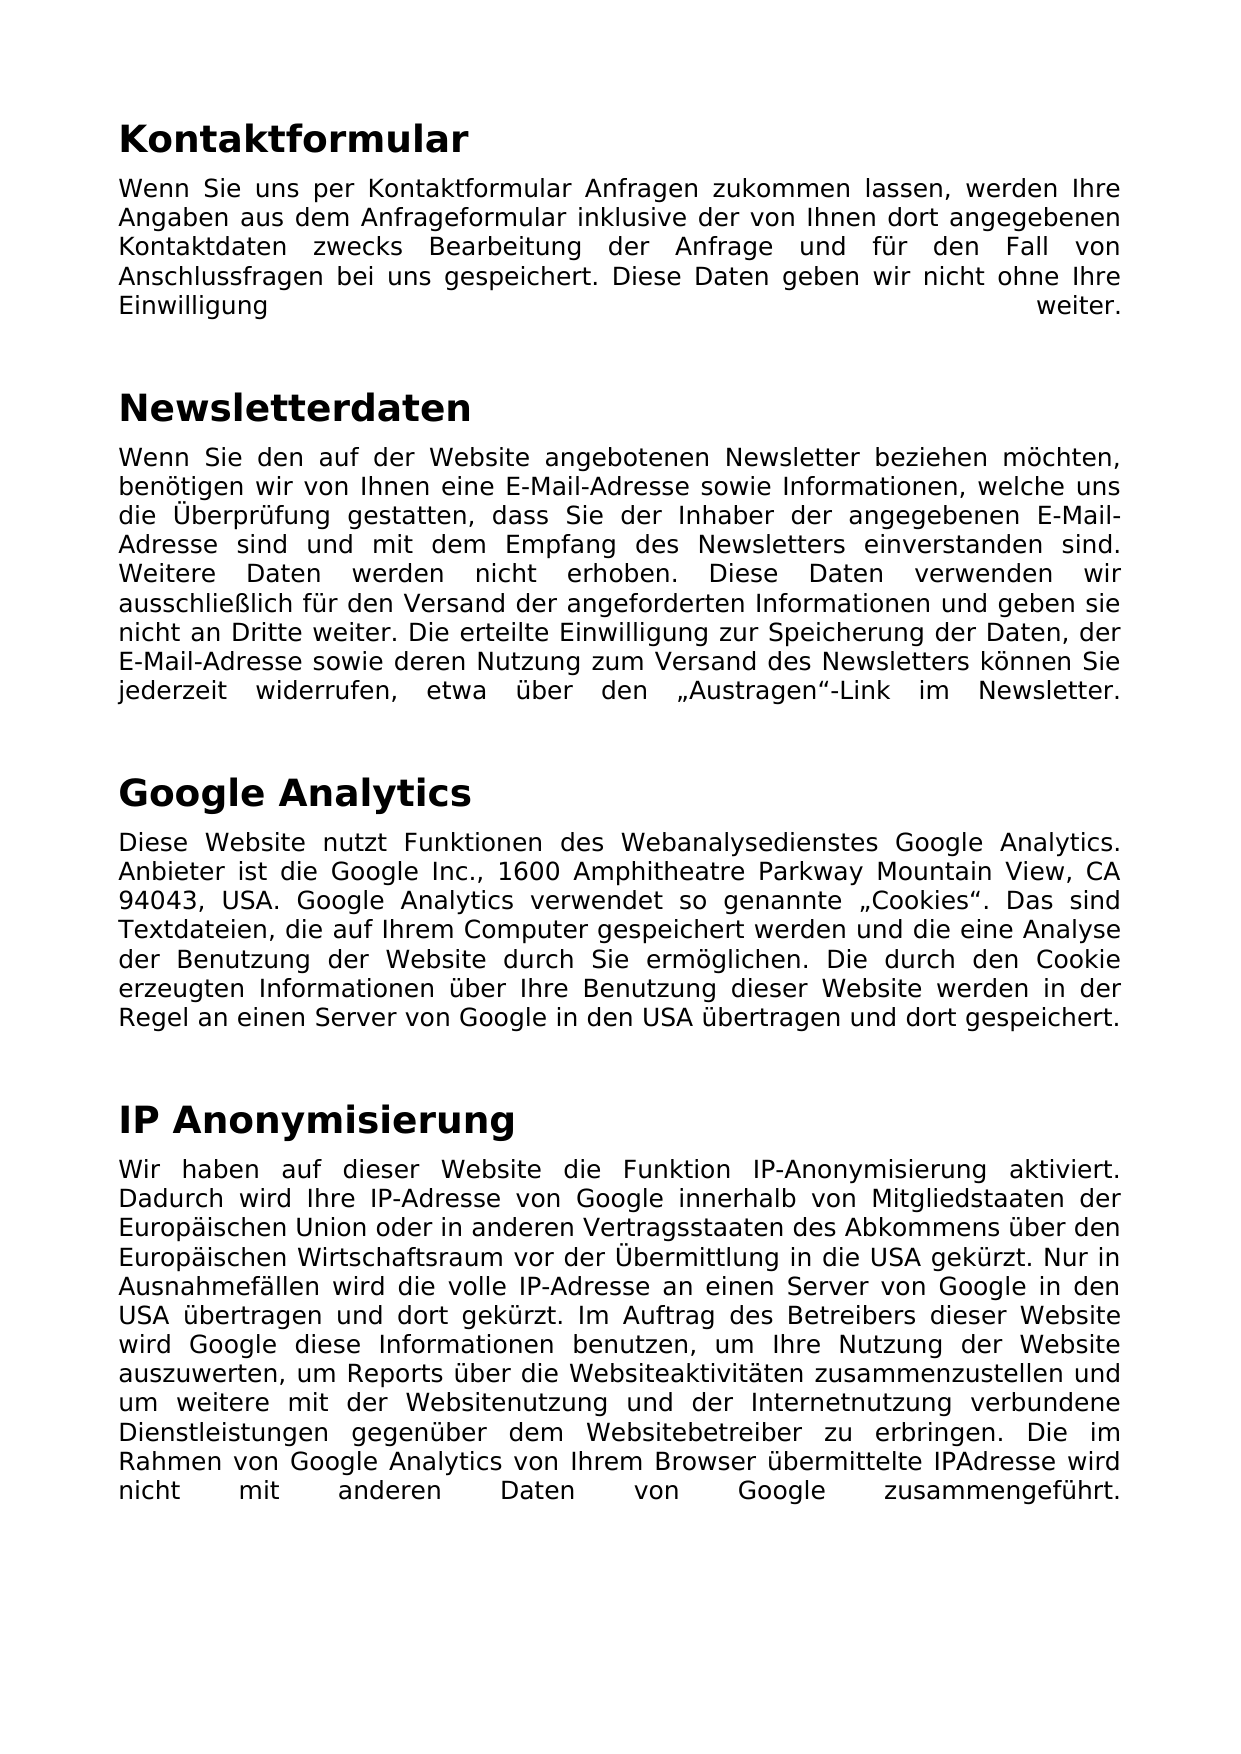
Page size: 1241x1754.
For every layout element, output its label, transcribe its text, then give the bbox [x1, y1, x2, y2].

text Wenn Sie den auf der Website angebotenen Newsletter beziehen möchten, benötigen wir von Ihnen eine E-Mail-Adresse sowie Informationen, welche uns die Überprüfung gestatten, dass Sie der Inhaber der angegebenen E-Mail-Adresse sind und mit dem Empfang des Newsletters einverstanden sind. Weitere Daten werden nicht erhoben. Diese Daten verwenden wir ausschließlich für den Versand der angeforderten Informationen und geben sie nicht an Dritte weiter. Die erteilte Einwilligung zur Speicherung der Daten, der E-Mail-Adresse sowie deren Nutzung zum Versand des Newsletters können Sie jederzeit widerrufen, etwa über den „Austragen“-Link im Newsletter. [118, 443, 1122, 734]
text Wenn Sie uns per Kontaktformular Anfragen zukommen lassen, werden Ihre Angaben aus dem Anfrageformular inklusive der von Ihnen dort angegebenen Kontaktdaten zwecks Bearbeitung der Anfrage und für den Fall von Anschlussfragen bei uns gespeichert. Diese Daten geben wir nicht ohne Ihre Einwilligung weiter. [118, 174, 1122, 349]
subtitle Kontaktformular [118, 118, 1122, 162]
text Diese Website nutzt Funktionen des Webanalysedienstes Google Analytics. Anbieter ist die Google Inc., 1600 Amphitheatre Parkway Mountain View, CA 94043, USA. Google Analytics verwendet so genannte „Cookies“. Das sind Textdateien, die auf Ihrem Computer gespeichert werden und die eine Analyse der Benutzung der Website durch Sie ermöglichen. Die durch den Cookie erzeugten Informationen über Ihre Benutzung dieser Website werden in der Regel an einen Server von Google in den USA übertragen und dort gespeichert. [118, 828, 1122, 1062]
subtitle Google Analytics [118, 772, 1122, 816]
subtitle IP Anonymisierung [118, 1099, 1122, 1143]
subtitle Newsletterdaten [118, 387, 1122, 430]
text Wir haben auf dieser Website die Funktion IP-Anonymisierung aktiviert. Dadurch wird Ihre IP-Adresse von Google innerhalb von Mitgliedstaaten der Europäischen Union oder in anderen Vertragsstaaten des Abkommens über den Europäischen Wirtschaftsraum vor der Übermittlung in die USA gekürzt. Nur in Ausnahmefällen wird die volle IP-Adresse an einen Server von Google in den USA übertragen und dort gekürzt. Im Auftrag des Betreibers dieser Website wird Google diese Informationen benutzen, um Ihre Nutzung der Website auszuwerten, um Reports über die Websiteaktivitäten zusammenzustellen und um weitere mit der Websitenutzung und der Internetnutzung verbundene Dienstleistungen gegenüber dem Websitebetreiber zu erbringen. Die im Rahmen von Google Analytics von Ihrem Browser übermittelte IPAdresse wird nicht mit anderen Daten von Google zusammengeführt. [118, 1155, 1122, 1534]
